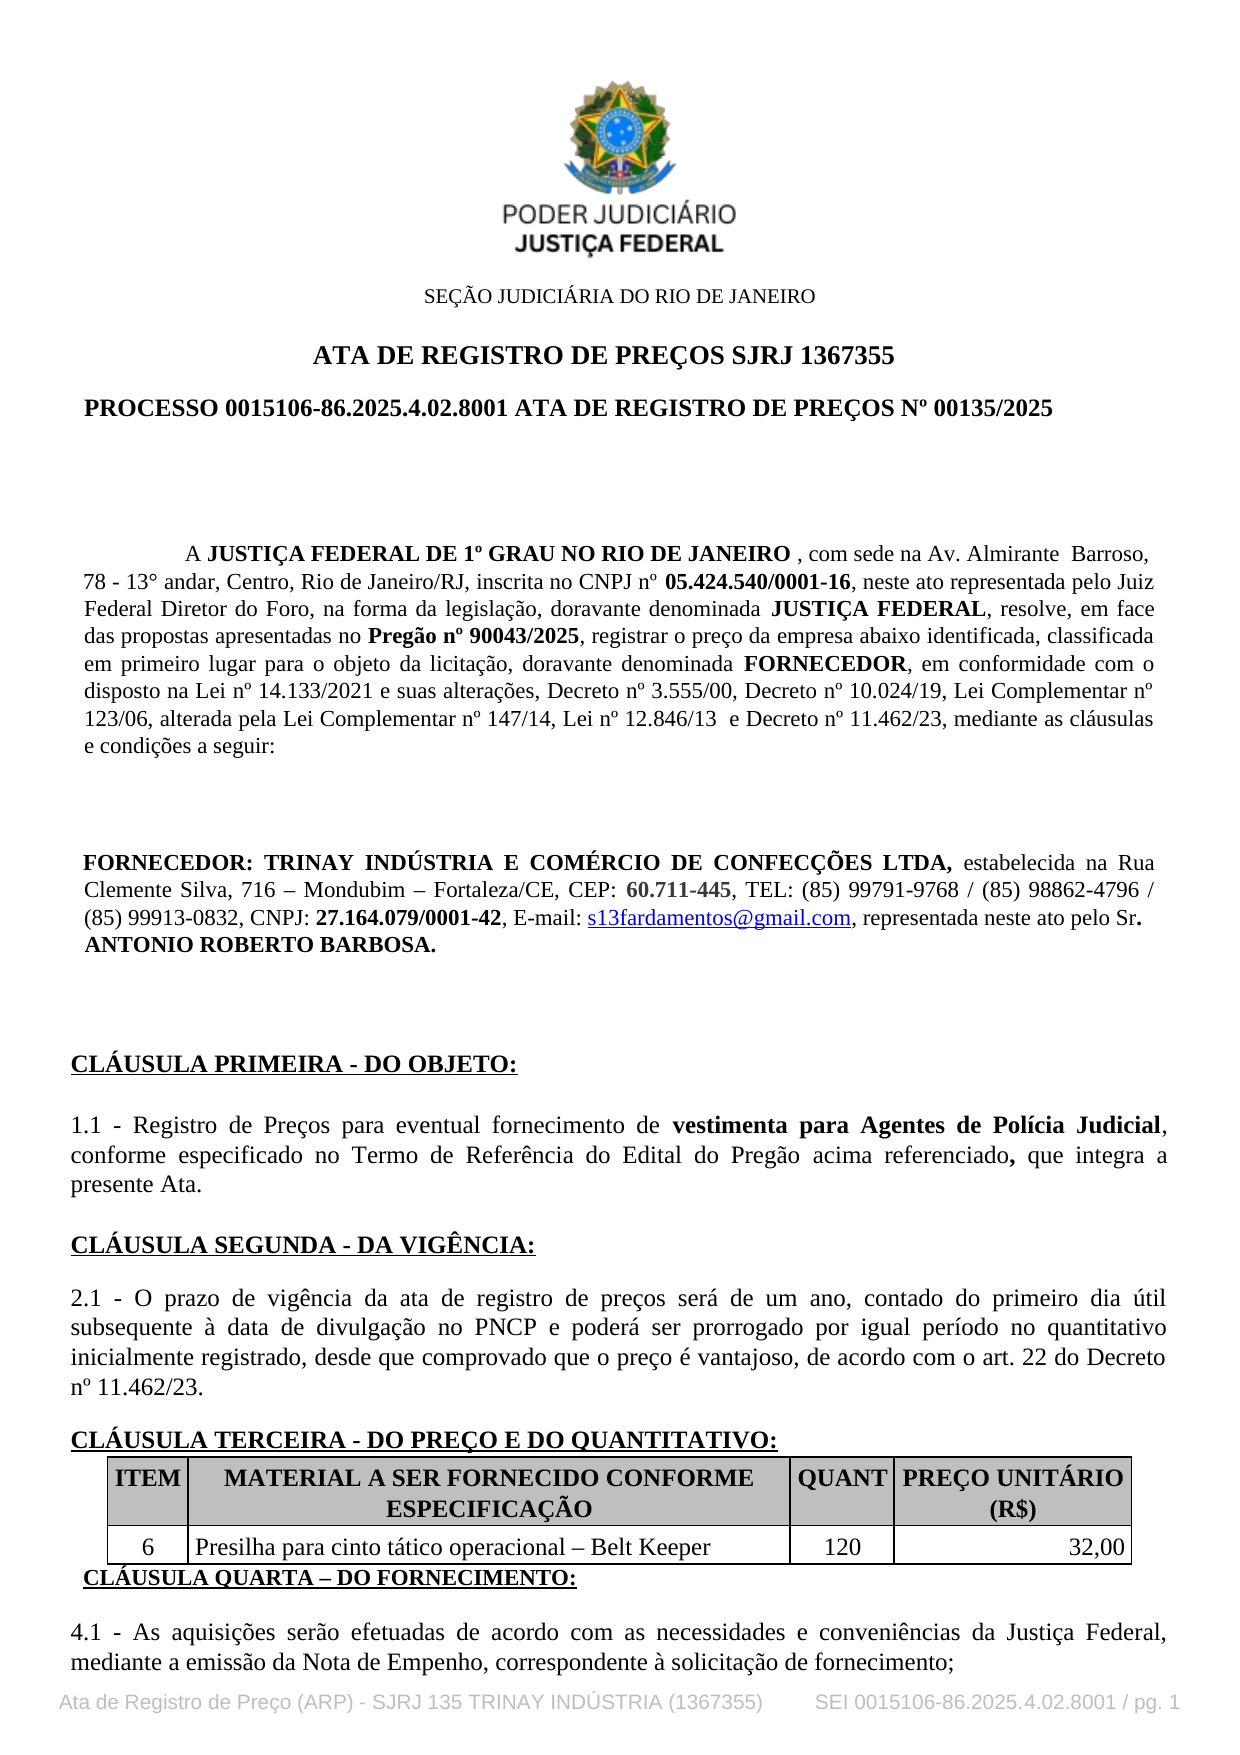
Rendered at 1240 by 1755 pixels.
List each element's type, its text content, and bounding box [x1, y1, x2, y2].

table_cell 32,00 [895, 1526, 1131, 1563]
text 78 - 13° andar, Centro, Rio de Janeiro/RJ, inscrita no CNPJ nº 05.424.540/0001-16, neste ato representada pelo Juiz Federal Diretor do Foro, na forma da legislação, doravante denominada JUSTIÇA FEDERAL, resolve, em face das propostas apresentadas no Pregão nº 90043/2025, registrar o preço da empresa abaixo identificada, classificada em primeiro lugar para o objeto da licitação, doravante denominada FORNECEDOR, em conformidade com o disposto na Lei nº 14.133/2021 e suas alterações, Decreto nº 3.555/00, Decreto nº 10.024/19, Lei Complementar nº 123/06, alterada pela Lei Complementar nº 147/14, Lei nº 12.846/13 e Decreto nº 11.462/23, mediante as cláusulas e condições a seguir: [83, 568, 1155, 758]
table_cell 6 [108, 1526, 187, 1563]
table_header MATERIAL A SER FORNECIDO CONFORME ESPECIFICAÇÃO [189, 1458, 789, 1525]
text CLÁUSULA SEGUNDA - DA VIGÊNCIA: [70, 1230, 1168, 1258]
table_cell 120 [791, 1526, 893, 1563]
text CLÁUSULA TERCEIRA - DO PREÇO E DO QUANTITATIVO: [70, 1425, 1168, 1454]
text A JUSTIÇA FEDERAL DE 1º GRAU NO RIO DE JANEIRO , com sede na Av. Almirante Barroso, [72, 540, 1149, 566]
text 2.1 - O prazo de vigência da ata de registro de preços será de um ano, contado do primeiro dia útil subsequente à data de divulgação no PNCP e poderá ser prorrogado por igual período no quantitativo inicialmente registrado, desde que comprovado que o preço é vantajoso, de acordo com o art. 22 do Decreto nº 11.462/23. [70, 1283, 1168, 1400]
table_header QUANT [791, 1458, 893, 1525]
text 1.1 - Registro de Preços para eventual fornecimento de vestimenta para Agentes de Polícia Judicial, conforme especificado no Termo de Referência do Edital do Pregão acima referenciado, que integra a presente Ata. [70, 1110, 1168, 1198]
text ANTONIO ROBERTO BARBOSA. [84, 931, 1168, 958]
text FORNECEDOR: TRINAY INDÚSTRIA E COMÉRCIO DE CONFECÇÕES LTDA, estabelecida na Rua Clemente Silva, 716 – Mondubim – Fortaleza/CE, CEP: 60.711-445, TEL: (85) 99791-9768 / (85) 98862-4796 / (85) 99913-0832, CNPJ: 27.164.079/0001-42, E-mail: s13fardamentos@gmail.com, representada neste ato pelo Sr. [83, 849, 1155, 930]
table_header ITEM [108, 1458, 187, 1525]
table_header PREÇO UNITÁRIO (R$) [895, 1458, 1131, 1525]
text SEÇÃO JUDICIÁRIA DO RIO DE JANEIRO [72, 284, 1168, 308]
text CLÁUSULA QUARTA – DO FORNECIMENTO: [83, 1564, 1168, 1591]
text 4.1 - As aquisições serão efetuadas de acordo com as necessidades e conveniências da Justiça Federal, mediante a emissão da Nota de Empenho, correspondente à solicitação de fornecimento; [70, 1617, 1168, 1675]
text ATA DE REGISTRO DE PREÇOS SJRJ 1367355 [72, 339, 1149, 370]
text CLÁUSULA PRIMEIRA - DO OBJETO: [70, 1049, 1168, 1077]
subtitle PROCESSO 0015106-86.2025.4.02.8001 ATA DE REGISTRO DE PREÇOS Nº 00135/2025 [84, 393, 1168, 422]
table_cell Presilha para cinto tático operacional – Belt Keeper [189, 1526, 789, 1563]
